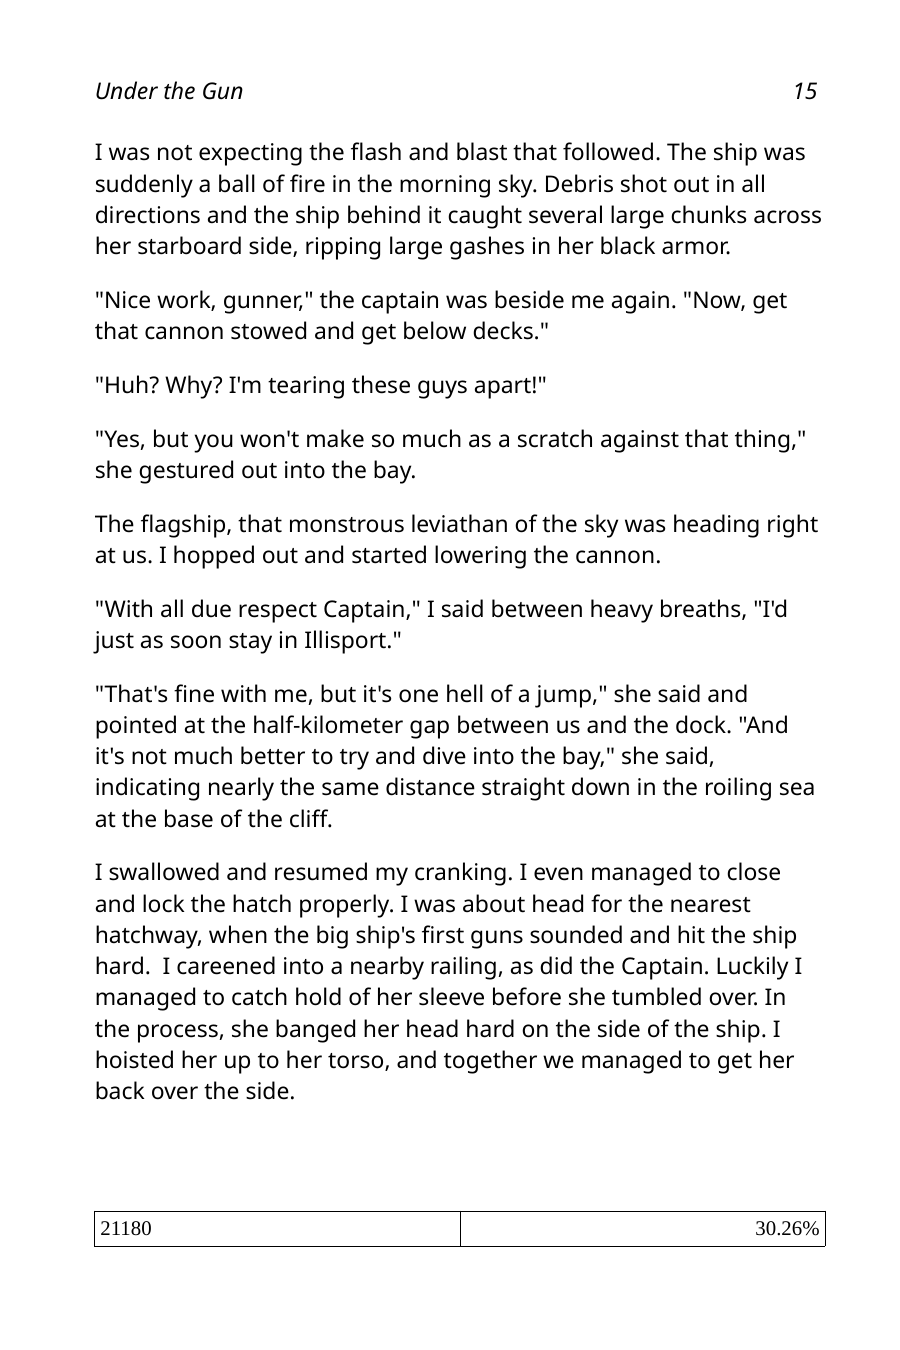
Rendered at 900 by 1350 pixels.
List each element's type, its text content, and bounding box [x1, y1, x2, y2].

text "That's fine with me, but it's one hell of a jump," she said and pointed at the half-kilometer gap between us and the dock. "And it's not much better to try and dive into the bay," she said, indicating nearly the same distance straight down in the roiling sea at the base of the cliff. [94, 677, 825, 834]
text I was not expecting the flash and blast that followed. The ship was suddenly a ball of fire in the morning sky. Debris shot out in all directions and the ship behind it caught several large chunks across her starboard side, ripping large gashes in her black armor. [94, 136, 825, 261]
text "Yes, but you won't make so much as a scratch against that thing," she gestured out into the bay. [94, 422, 825, 485]
text "Nice work, gunner," the captain was beside me again. "Now, get that cannon stowed and get below decks." [94, 284, 825, 346]
text "With all due respect Captain," I said between heavy breaths, "I'd just as soon stay in Illisport." [94, 592, 825, 655]
text "Huh? Why? I'm tearing these guys apart!" [94, 369, 825, 400]
text The flagship, that monstrous leviathan of the sky was heading right at us. I hopped out and started lowering the cannon. [94, 507, 825, 570]
text I swallowed and resumed my cranking. I even managed to close and lock the hatch properly. I was about head for the nearest hatchway, when the big ship's first guns sounded and hit the ship hard. I careened into a nearby railing, as did the Captain. Luckily I managed to catch hold of her sleeve before she tumbled over. In the process, she banged her head hard on the side of the ship. I hoisted her up to her torso, and together we managed to get her back over the side. [94, 856, 825, 1106]
